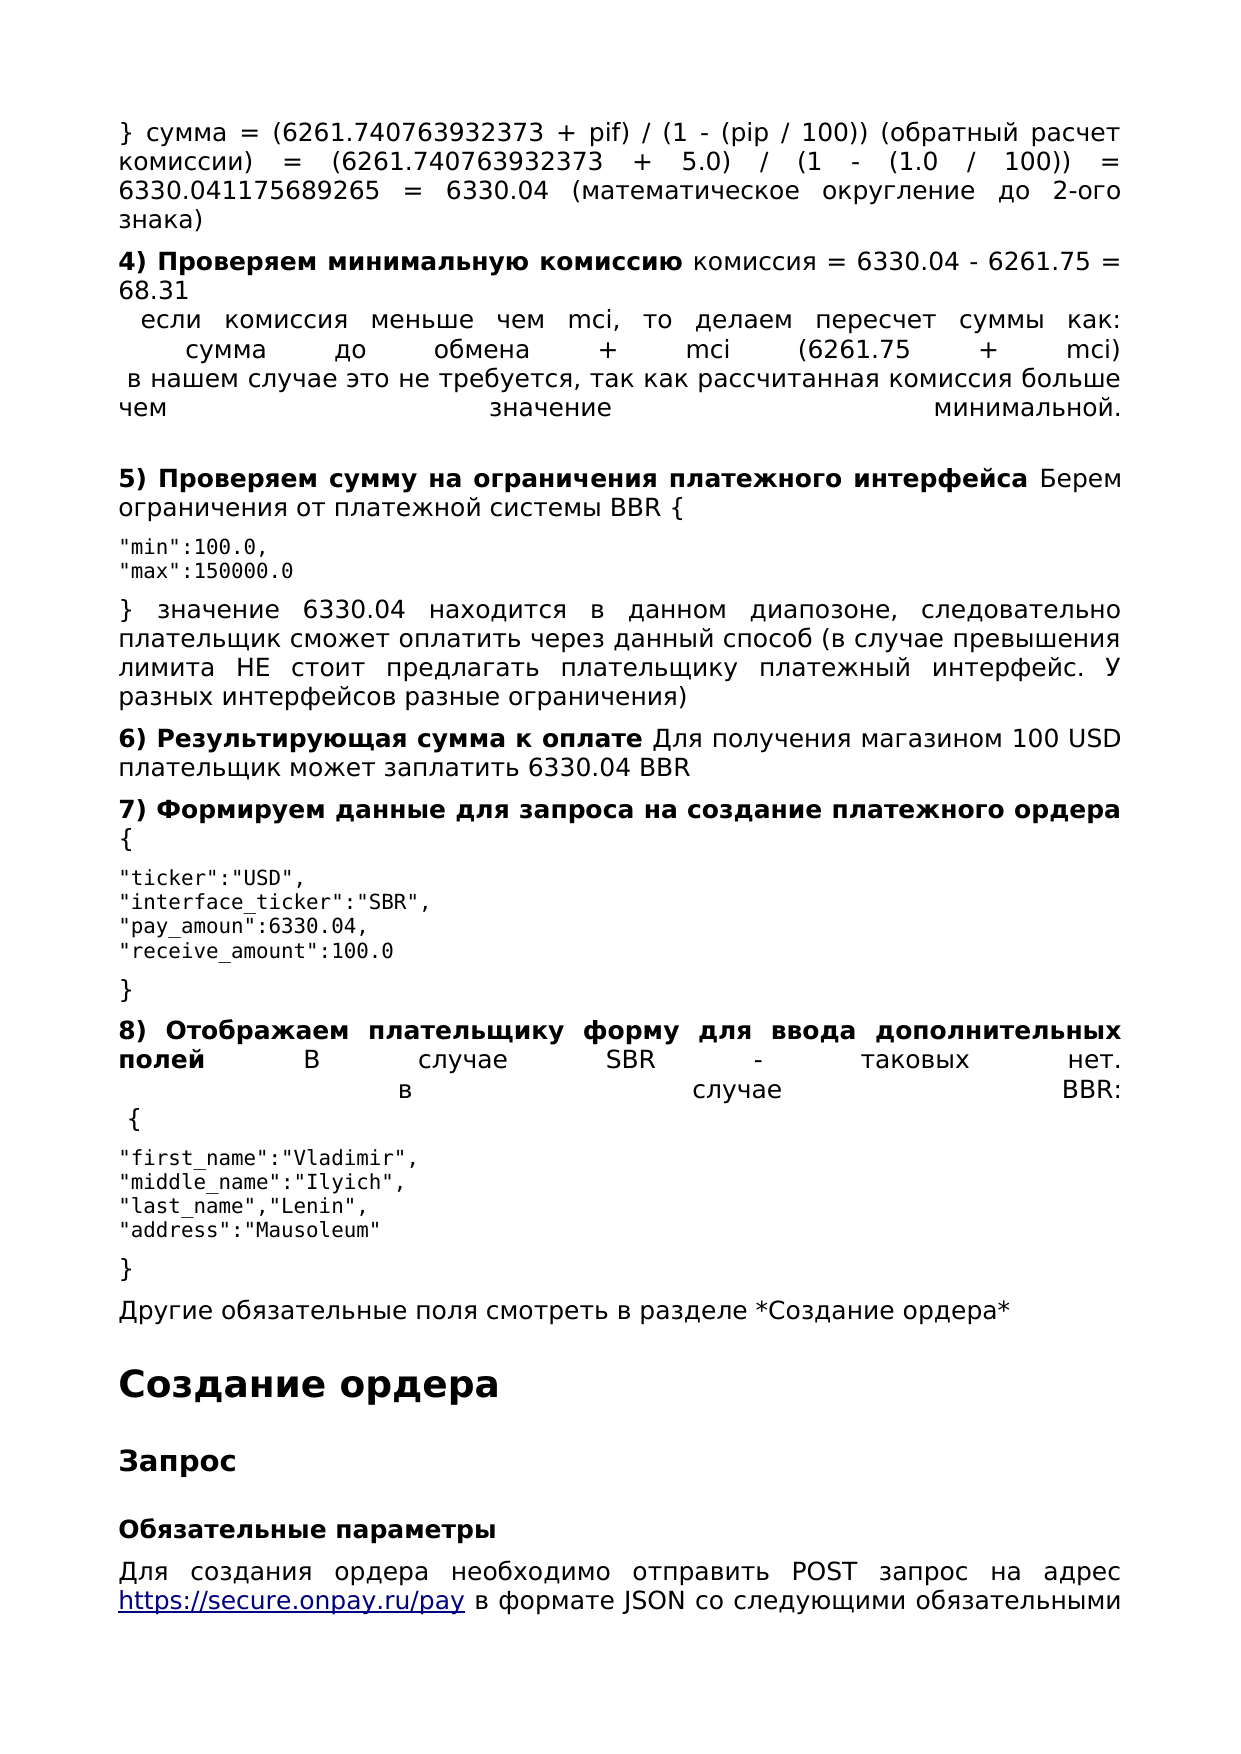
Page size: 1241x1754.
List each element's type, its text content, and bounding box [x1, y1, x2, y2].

subtitle Запрос [118, 1444, 1122, 1478]
text 7) Формируем данные для запроса на создание платежного ордера { [118, 795, 1122, 853]
text } [118, 975, 1122, 1004]
text Другие обязательные поля смотреть в разделе *Создание ордера* [118, 1296, 1122, 1325]
text } значение 6330.04 находится в данном диапозоне, следовательно плательщик сможет оплатить через данный способ (в случае превышения лимита НЕ стоит предлагать плательщику платежный интерфейс. У разных интерфейсов разные ограничения) [118, 595, 1122, 712]
subtitle Обязательные параметры [118, 1515, 1122, 1544]
text } [118, 1254, 1122, 1284]
text 8) Отображаем плательщику форму для ввода дополнительных полей В случае SBR - таковых нет. в случае BBR: { [118, 1016, 1122, 1133]
text Для создания ордера необходимо отправить POST запрос на адрес https://secure.onpay.ru/pay в формате JSON со следующими обязательными [118, 1557, 1122, 1615]
text 4) Проверяем минимальную комиссию комиссия = 6330.04 - 6261.75 = 68.31 если комиссия меньше чем mci, то делаем пересчет суммы как: сумма до обмена + mci (6261.75 + mci) в нашем случае это не требуется, так как рассчитанная комиссия больше чем значение минимальной. [118, 247, 1122, 451]
text } сумма = (6261.740763932373 + pif) / (1 - (pip / 100)) (обратный расчет комиссии) = (6261.740763932373 + 5.0) / (1 - (1.0 / 100)) = 6330.041175689265 = 6330.04 (математическое округление до 2-ого знака) [118, 118, 1122, 235]
text "ticker":"USD", "interface_ticker":"SBR", "pay_amoun":6330.04, "receive_amount":100.0 [118, 866, 1122, 963]
text "first_name":"Vladimir", "middle_name":"Ilyich", "last_name","Lenin", "address":"Mausoleum" [118, 1146, 1122, 1243]
subtitle Создание ордера [118, 1363, 1122, 1406]
text "min":100.0, "max":150000.0 [118, 535, 1122, 583]
text 6) Результирующая сумма к оплате Для получения магазином 100 USD плательщик может заплатить 6330.04 BBR [118, 724, 1122, 783]
text 5) Проверяем сумму на ограничения платежного интерфейса Берем ограничения от платежной системы BBR { [118, 464, 1122, 522]
